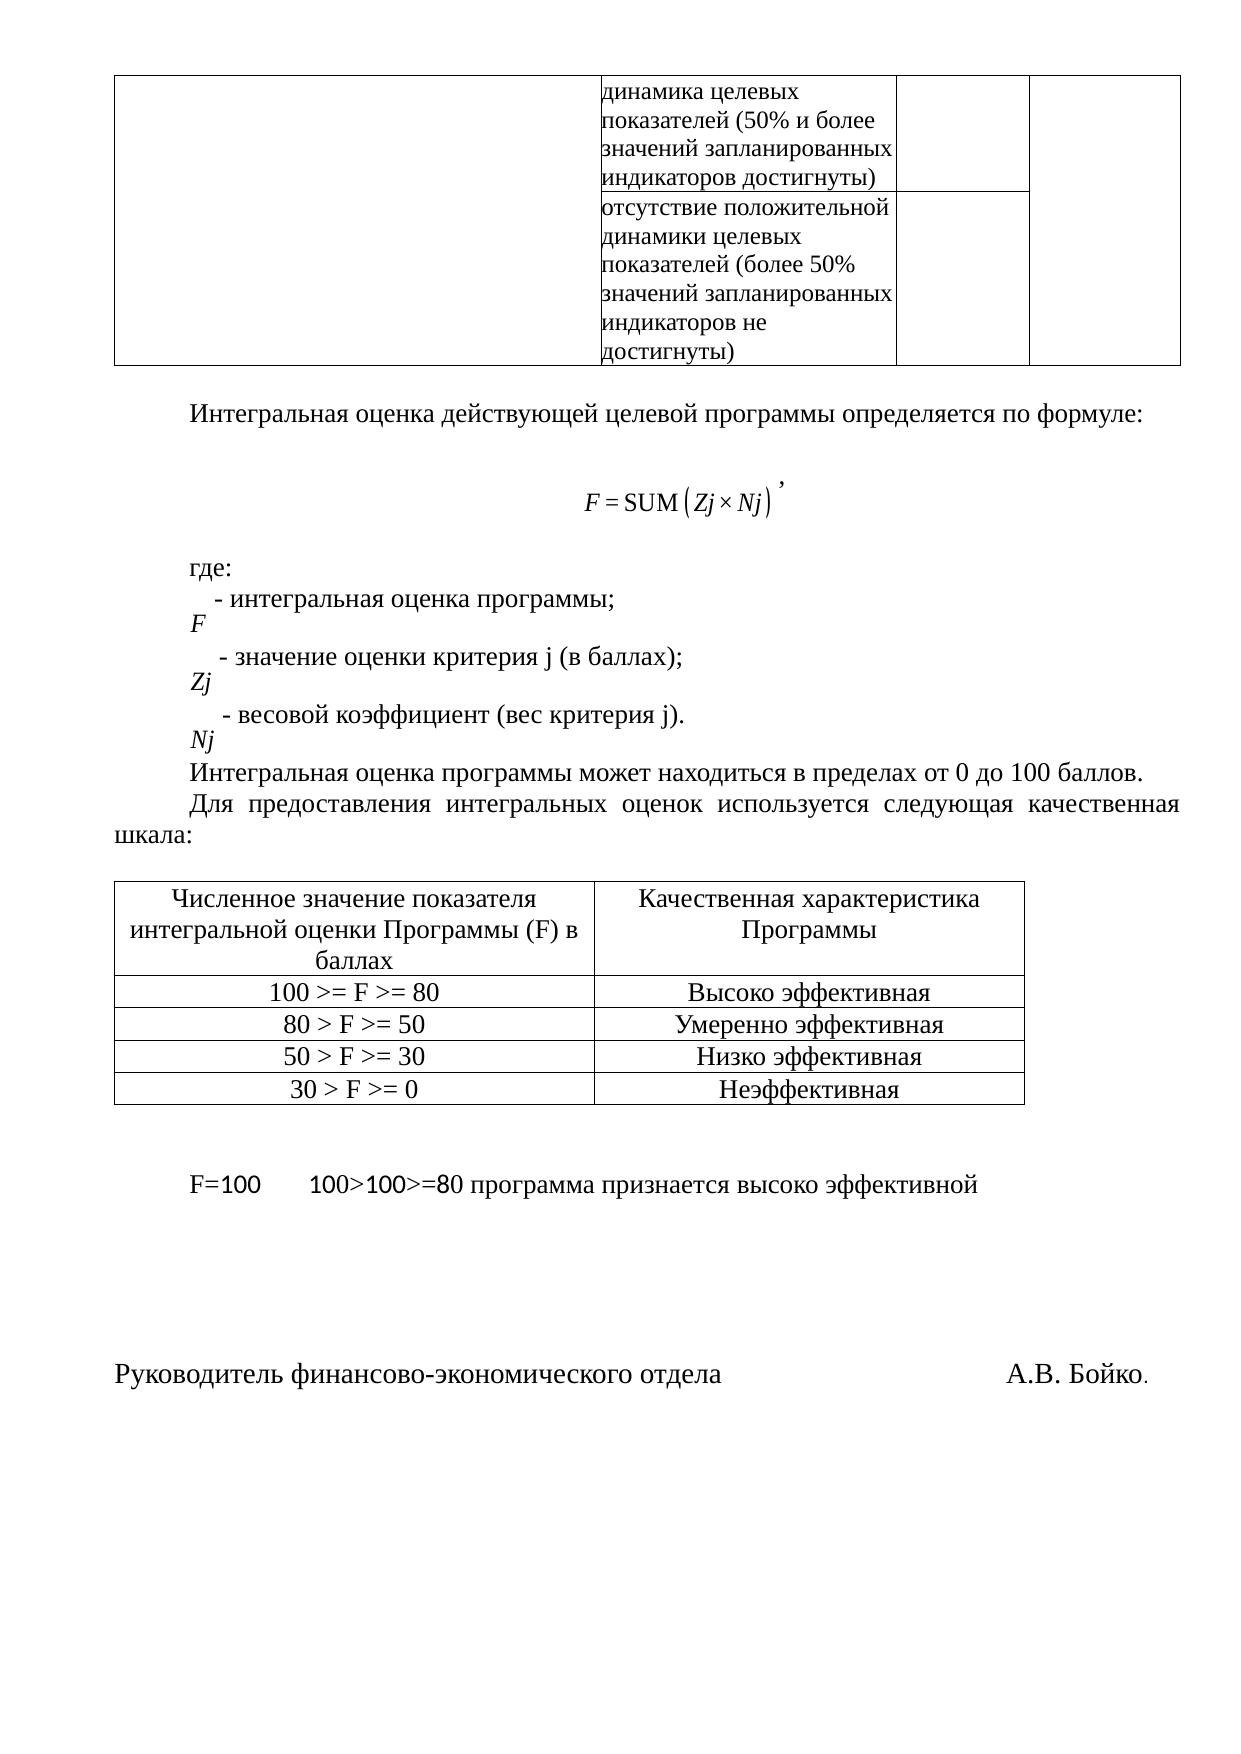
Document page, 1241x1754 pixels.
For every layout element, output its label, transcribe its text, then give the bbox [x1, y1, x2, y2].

table_cell Неэффективная [595, 1073, 1024, 1104]
text - интегральная оценка программы; [114, 582, 1181, 640]
text Интегральная оценка программы может находиться в пределах от 0 до 100 баллов. [114, 756, 1181, 787]
table_cell динамика целевых показателей (50% и более значений запланированных индикаторов достигнуты) [602, 76, 896, 191]
text - значение оценки критерия j (в баллах); [114, 640, 1181, 698]
table_cell [897, 76, 1029, 191]
table_cell 100 >= F >= 80 [115, 976, 594, 1007]
table_cell Умеренно эффективная [595, 1008, 1024, 1039]
text , [114, 459, 1181, 520]
text - весовой коэффициент (вес критерия j). [114, 698, 1181, 756]
text Для предоставления интегральных оценок используется следующая качественная шкала: [114, 787, 1181, 849]
table_cell 50 > F >= 30 [115, 1041, 594, 1072]
text F=100 100>100>=80 программа признается высоко эффективной [114, 1167, 1181, 1200]
text где: [114, 551, 1181, 582]
table_cell Высоко эффективная [595, 976, 1024, 1007]
table_cell отсутствие положительной динамики целевых показателей (более 50% значений запланированных индикаторов не достигнуты) [602, 192, 896, 364]
table_cell [1030, 76, 1180, 364]
table_cell Низко эффективная [595, 1041, 1024, 1072]
text Руководитель финансово-экономического отдела А.В. Бойко. [114, 1356, 1181, 1389]
table_cell 80 > F >= 50 [115, 1008, 594, 1039]
text Интегральная оценка действующей целевой программы определяется по формуле: [114, 397, 1181, 428]
table_cell [115, 76, 601, 364]
table_cell [897, 192, 1029, 364]
table_header Численное значение показателя интегральной оценки Программы (F) в баллах [115, 882, 594, 975]
table_cell 30 > F >= 0 [115, 1073, 594, 1104]
table_header Качественная характеристика Программы [595, 882, 1024, 975]
